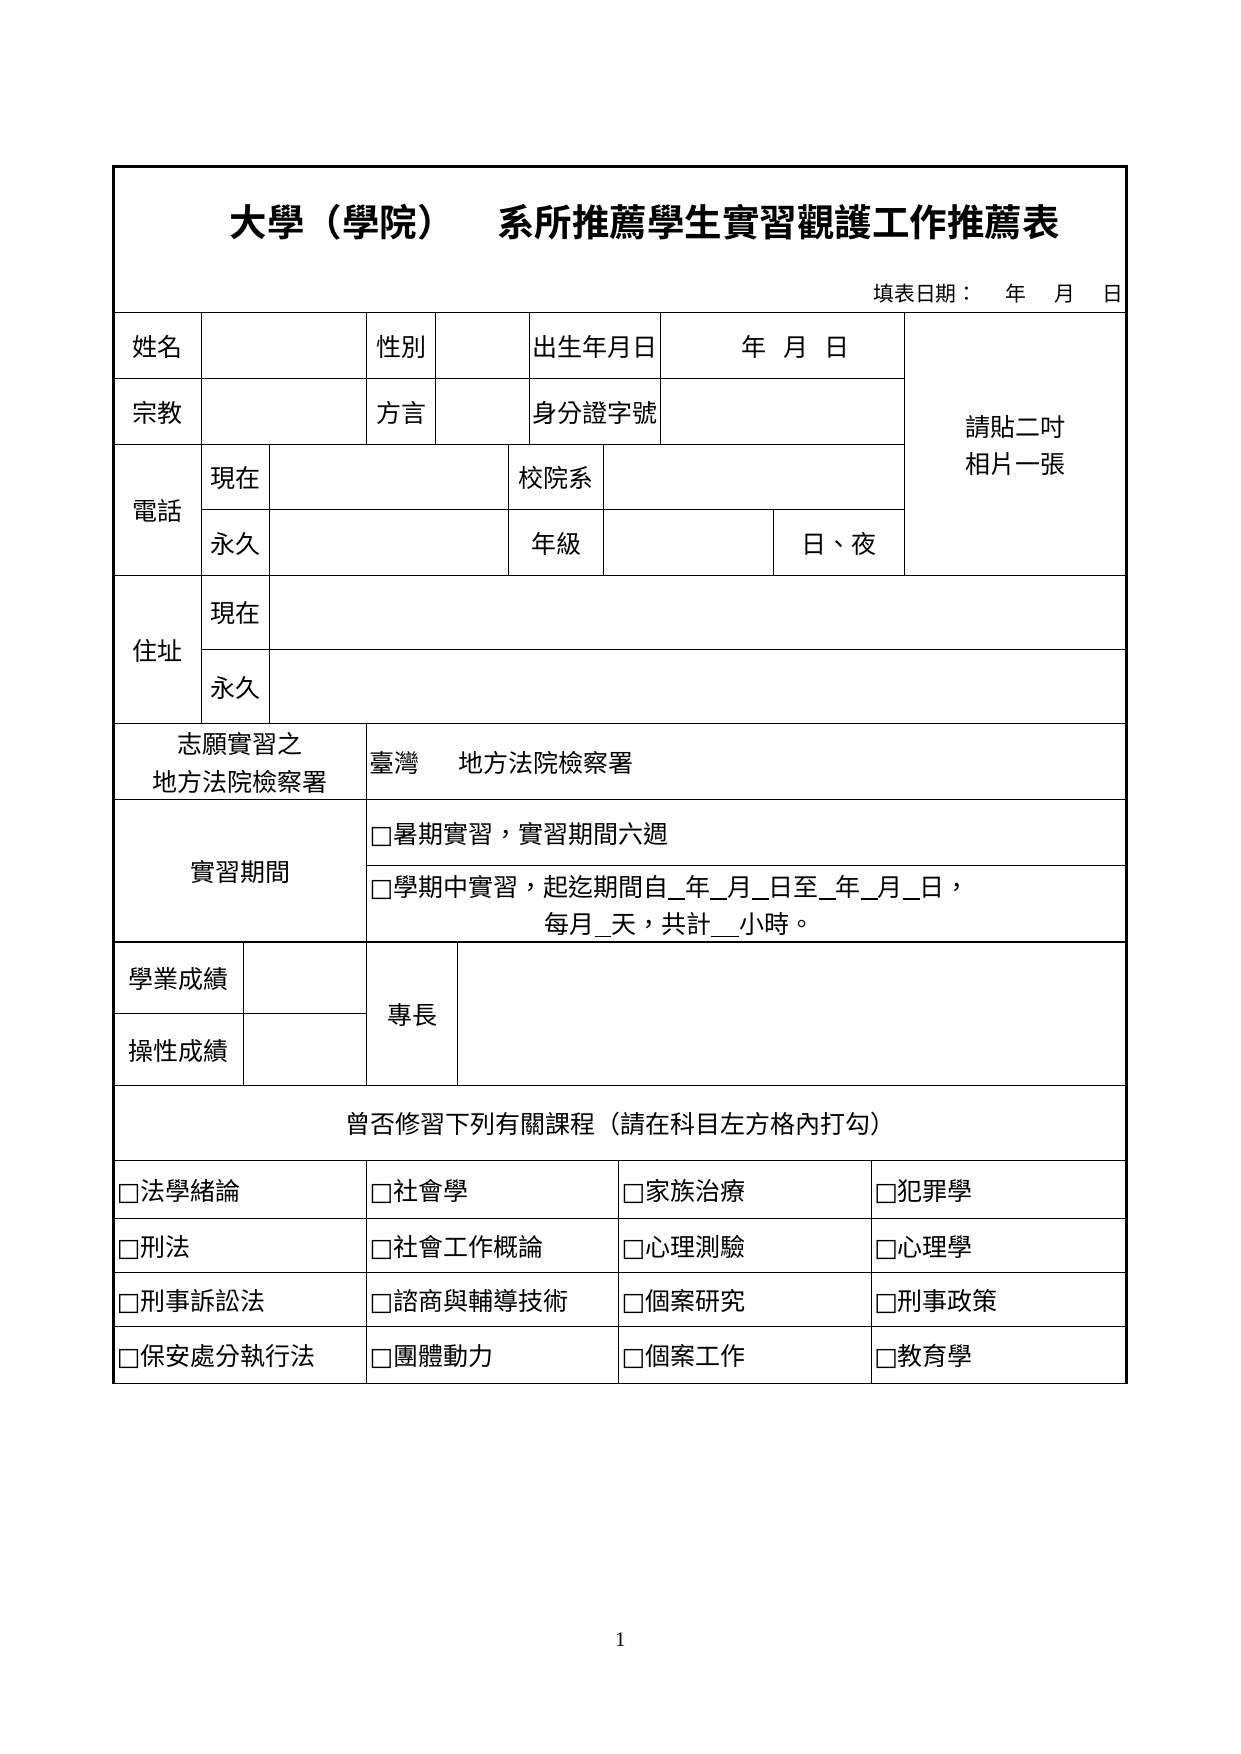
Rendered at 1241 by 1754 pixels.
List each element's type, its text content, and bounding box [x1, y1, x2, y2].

table_cell □暑期實習，實習期間六週 [367, 800, 1125, 865]
table_cell [604, 510, 773, 575]
table_cell □心理測驗 [619, 1219, 871, 1272]
table_cell □家族治療 [619, 1161, 871, 1218]
table_cell 方言 [367, 379, 435, 443]
table_cell 住址 [115, 576, 201, 723]
table_cell [436, 313, 529, 378]
table_cell 電話 [115, 445, 201, 575]
table_cell [270, 650, 1125, 723]
table_cell 曾否修習下列有關課程（請在科目左方格內打勾） [115, 1086, 1125, 1159]
table_cell 年 月 日 [661, 313, 904, 378]
table_cell [202, 313, 366, 378]
table_cell 身分證字號 [530, 379, 660, 443]
table_cell 出生年月日 [530, 313, 660, 378]
table_cell 志願實習之 地方法院檢察署 [115, 724, 366, 799]
table_cell 姓名 [115, 313, 201, 378]
table_cell □社會學 [367, 1161, 618, 1218]
table_cell 性別 [367, 313, 435, 378]
table_cell □社會工作概論 [367, 1219, 618, 1272]
table_cell [458, 943, 1125, 1085]
table_cell 實習期間 [115, 800, 366, 941]
table_cell [270, 576, 1125, 648]
table_cell □教育學 [872, 1327, 1125, 1382]
table_cell □犯罪學 [872, 1161, 1125, 1218]
table_cell 年級 [509, 510, 603, 575]
table_cell 學業成績 [115, 943, 243, 1013]
table_cell □諮商與輔導技術 [367, 1273, 618, 1326]
table_cell □心理學 [872, 1219, 1125, 1272]
table_cell □刑事訴訟法 [115, 1273, 366, 1326]
table_cell 宗教 [115, 379, 201, 443]
table_cell □學期中實習，起迄期間自 年 月 日至 年 月 日， 每月 天，共計 小時。 [367, 866, 1125, 941]
table_cell 現在 [202, 445, 269, 509]
table_cell [604, 445, 904, 509]
table_cell □個案研究 [619, 1273, 871, 1326]
table_cell 操性成績 [115, 1014, 243, 1085]
table_cell 請貼二吋 相片一張 [905, 313, 1125, 575]
table_cell [270, 510, 508, 575]
table_cell [202, 379, 366, 443]
table_cell 臺灣 地方法院檢察署 [367, 724, 1125, 799]
table_cell 填表日期： 年 月 日 [115, 273, 1125, 312]
table_cell [436, 379, 529, 443]
table_cell 永久 [202, 510, 269, 575]
table_cell [661, 379, 904, 443]
table_cell □團體動力 [367, 1327, 618, 1382]
table_cell □刑法 [115, 1219, 366, 1272]
table_cell [244, 943, 366, 1013]
table_cell 日、夜 [774, 510, 904, 575]
table_cell [244, 1014, 366, 1085]
table_cell [270, 445, 508, 509]
table_header 大學（學院） 系所推薦學生實習觀護工作推薦表 [115, 168, 1125, 273]
table_cell □個案工作 [619, 1327, 871, 1382]
table_cell 永久 [202, 650, 269, 723]
table_cell □保安處分執行法 [115, 1327, 366, 1382]
table_cell 校院系 [509, 445, 603, 509]
table_cell □法學緒論 [115, 1161, 366, 1218]
table_cell □刑事政策 [872, 1273, 1125, 1326]
table_cell 現在 [202, 576, 269, 648]
table_cell 專長 [367, 943, 457, 1085]
